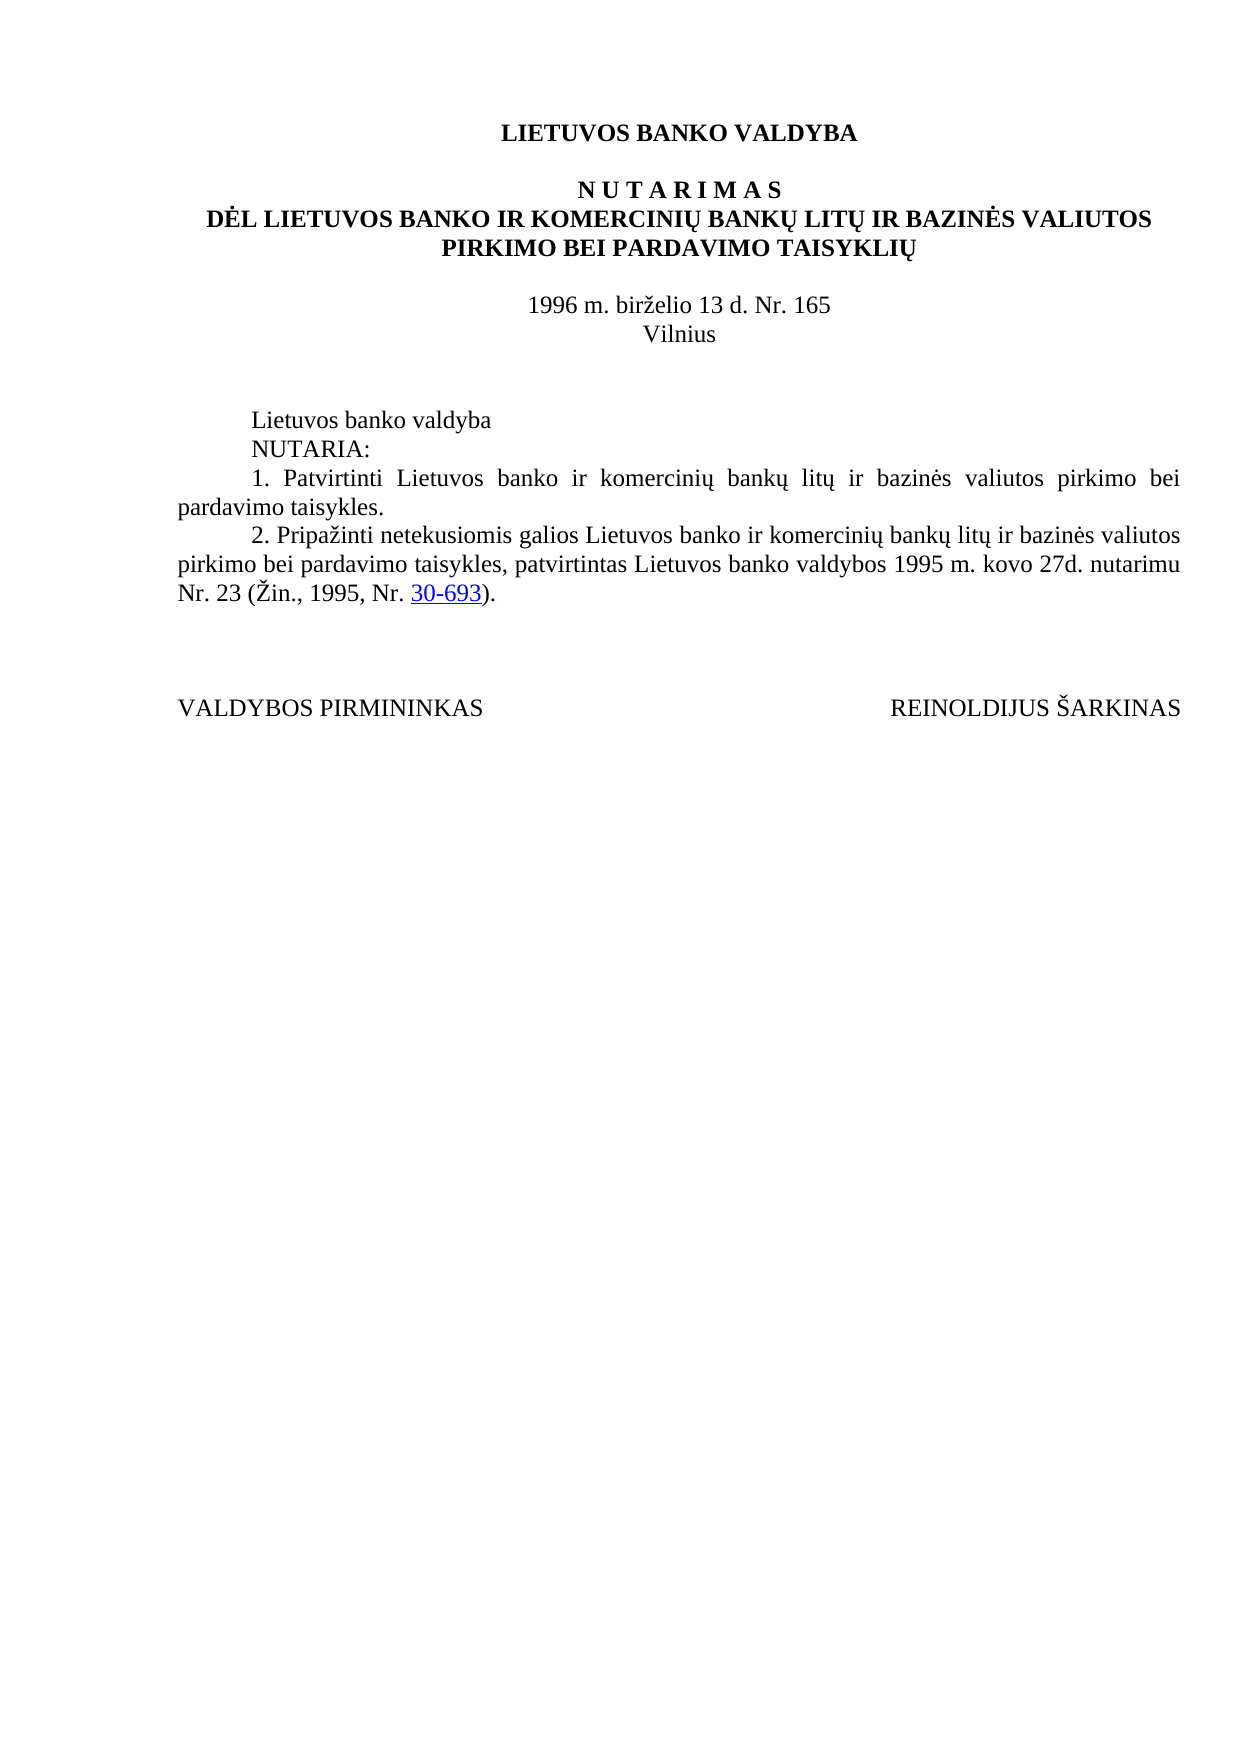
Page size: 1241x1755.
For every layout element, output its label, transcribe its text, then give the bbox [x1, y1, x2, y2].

text Vilnius [177, 319, 1181, 348]
text DĖL LIETUVOS BANKO IR KOMERCINIŲ BANKŲ LITŲ IR BAZINĖS VALIUTOS PIRKIMO BEI PARDAVIMO TAISYKLIŲ [177, 204, 1181, 262]
text VALDYBOS PIRMININKAS REINOLDIJUS ŠARKINAS [177, 693, 1181, 722]
text Lietuvos banko valdyba [177, 406, 1181, 434]
text LIETUVOS BANKO VALDYBA [177, 118, 1181, 147]
text 1. Patvirtinti Lietuvos banko ir komercinių bankų litų ir bazinės valiutos pirkimo bei pardavimo taisykles. [177, 463, 1181, 521]
text NUTARIA: [177, 434, 1181, 463]
text N U T A R I M A S [177, 176, 1181, 204]
text 2. Pripažinti netekusiomis galios Lietuvos banko ir komercinių bankų litų ir bazinės valiutos pirkimo bei pardavimo taisykles, patvirtintas Lietuvos banko valdybos 1995 m. kovo 27d. nutarimu Nr. 23 (Žin., 1995, Nr. 30-693). [177, 521, 1181, 607]
text 1996 m. birželio 13 d. Nr. 165 [177, 291, 1181, 319]
